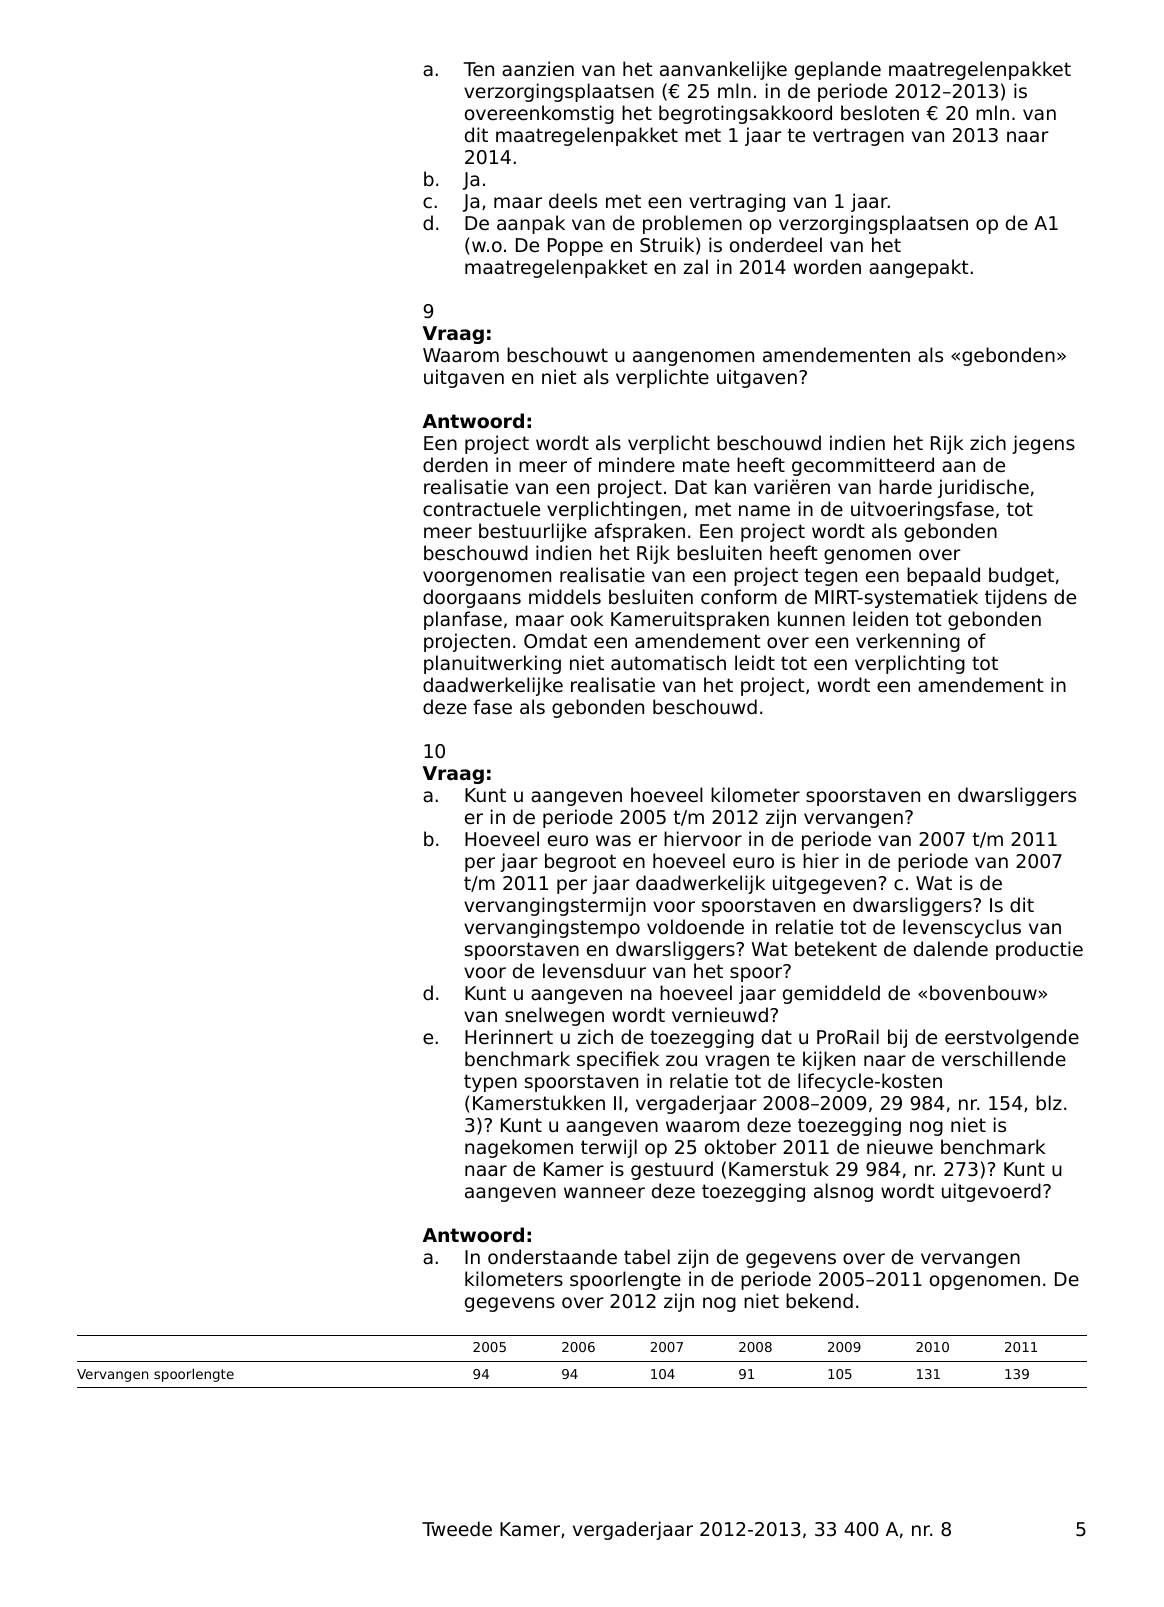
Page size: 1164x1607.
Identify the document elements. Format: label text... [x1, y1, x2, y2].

text 9 [422, 301, 1087, 323]
table_cell 139 [998, 1362, 1087, 1387]
text Antwoord: [422, 411, 1087, 433]
table_header 2005 [466, 1336, 555, 1361]
text c. Ja, maar deels met een vertraging van 1 jaar. [422, 191, 1087, 213]
table_cell 94 [555, 1362, 644, 1387]
table_cell Vervangen spoorlengte [77, 1362, 466, 1387]
text Vraag: [422, 763, 1087, 785]
table_cell 94 [466, 1362, 555, 1387]
text d. De aanpak van de problemen op verzorgingsplaatsen op de A1 (w.o. De Poppe en Struik) is onderdeel van het maatregelenpakket en zal in 2014 worden aangepakt. [422, 213, 1087, 279]
table_cell 104 [644, 1362, 732, 1387]
text b. Ja. [422, 169, 1087, 191]
table_header 2010 [909, 1336, 998, 1361]
table_cell 91 [732, 1362, 821, 1387]
text 10 [422, 741, 1087, 763]
table_cell 131 [909, 1362, 998, 1387]
table_header 2008 [732, 1336, 821, 1361]
table_header 2007 [644, 1336, 732, 1361]
table_header 2009 [821, 1336, 909, 1361]
table_cell 105 [821, 1362, 909, 1387]
text Antwoord: [422, 1225, 1087, 1247]
text a. In onderstaande tabel zijn de gegevens over de vervangen kilometers spoorlengte in de periode 2005–2011 opgenomen. De gegevens over 2012 zijn nog niet bekend. [422, 1247, 1087, 1313]
text a. Kunt u aangeven hoeveel kilometer spoorstaven en dwarsliggers er in de periode 2005 t/m 2012 zijn vervangen? [422, 785, 1087, 829]
table_header 2006 [555, 1336, 644, 1361]
table_header [77, 1336, 466, 1361]
text Een project wordt als verplicht beschouwd indien het Rijk zich jegens derden in meer of mindere mate heeft gecommitteerd aan de realisatie van een project. Dat kan variëren van harde juridische, contractuele verplichtingen, met name in de uitvoeringsfase, tot meer bestuurlijke afspraken. Een project wordt als gebonden beschouwd indien het Rijk besluiten heeft genomen over voorgenomen realisatie van een project tegen een bepaald budget, doorgaans middels besluiten conform de MIRT-systematiek tijdens de planfase, maar ook Kameruitspraken kunnen leiden tot gebonden projecten. Omdat een amendement over een verkenning of planuitwerking niet automatisch leidt tot een verplichting tot daadwerkelijke realisatie van het project, wordt een amendement in deze fase als gebonden beschouwd. [422, 433, 1087, 719]
text b. Hoeveel euro was er hiervoor in de periode van 2007 t/m 2011 per jaar begroot en hoeveel euro is hier in de periode van 2007 t/m 2011 per jaar daadwerkelijk uitgegeven? c. Wat is de vervangingstermijn voor spoorstaven en dwarsliggers? Is dit vervangingstempo voldoende in relatie tot de levenscyclus van spoorstaven en dwarsliggers? Wat betekent de dalende productie voor de levensduur van het spoor? [422, 829, 1087, 983]
text a. Ten aanzien van het aanvankelijke geplande maatregelenpakket verzorgingsplaatsen (€ 25 mln. in de periode 2012–2013) is overeenkomstig het begrotingsakkoord besloten € 20 mln. van dit maatregelenpakket met 1 jaar te vertragen van 2013 naar 2014. [422, 59, 1087, 169]
text Vraag: [422, 323, 1087, 345]
text e. Herinnert u zich de toezegging dat u ProRail bij de eerstvolgende benchmark specifiek zou vragen te kijken naar de verschillende typen spoorstaven in relatie tot de lifecycle-kosten (Kamerstukken II, vergaderjaar 2008–2009, 29 984, nr. 154, blz. 3)? Kunt u aangeven waarom deze toezegging nog niet is nagekomen terwijl op 25 oktober 2011 de nieuwe benchmark naar de Kamer is gestuurd (Kamerstuk 29 984, nr. 273)? Kunt u aangeven wanneer deze toezegging alsnog wordt uitgevoerd? [422, 1027, 1087, 1203]
text Waarom beschouwt u aangenomen amendementen als «gebonden» uitgaven en niet als verplichte uitgaven? [422, 345, 1087, 389]
table_header 2011 [998, 1336, 1087, 1361]
text d. Kunt u aangeven na hoeveel jaar gemiddeld de «bovenbouw» van snelwegen wordt vernieuwd? [422, 983, 1087, 1027]
